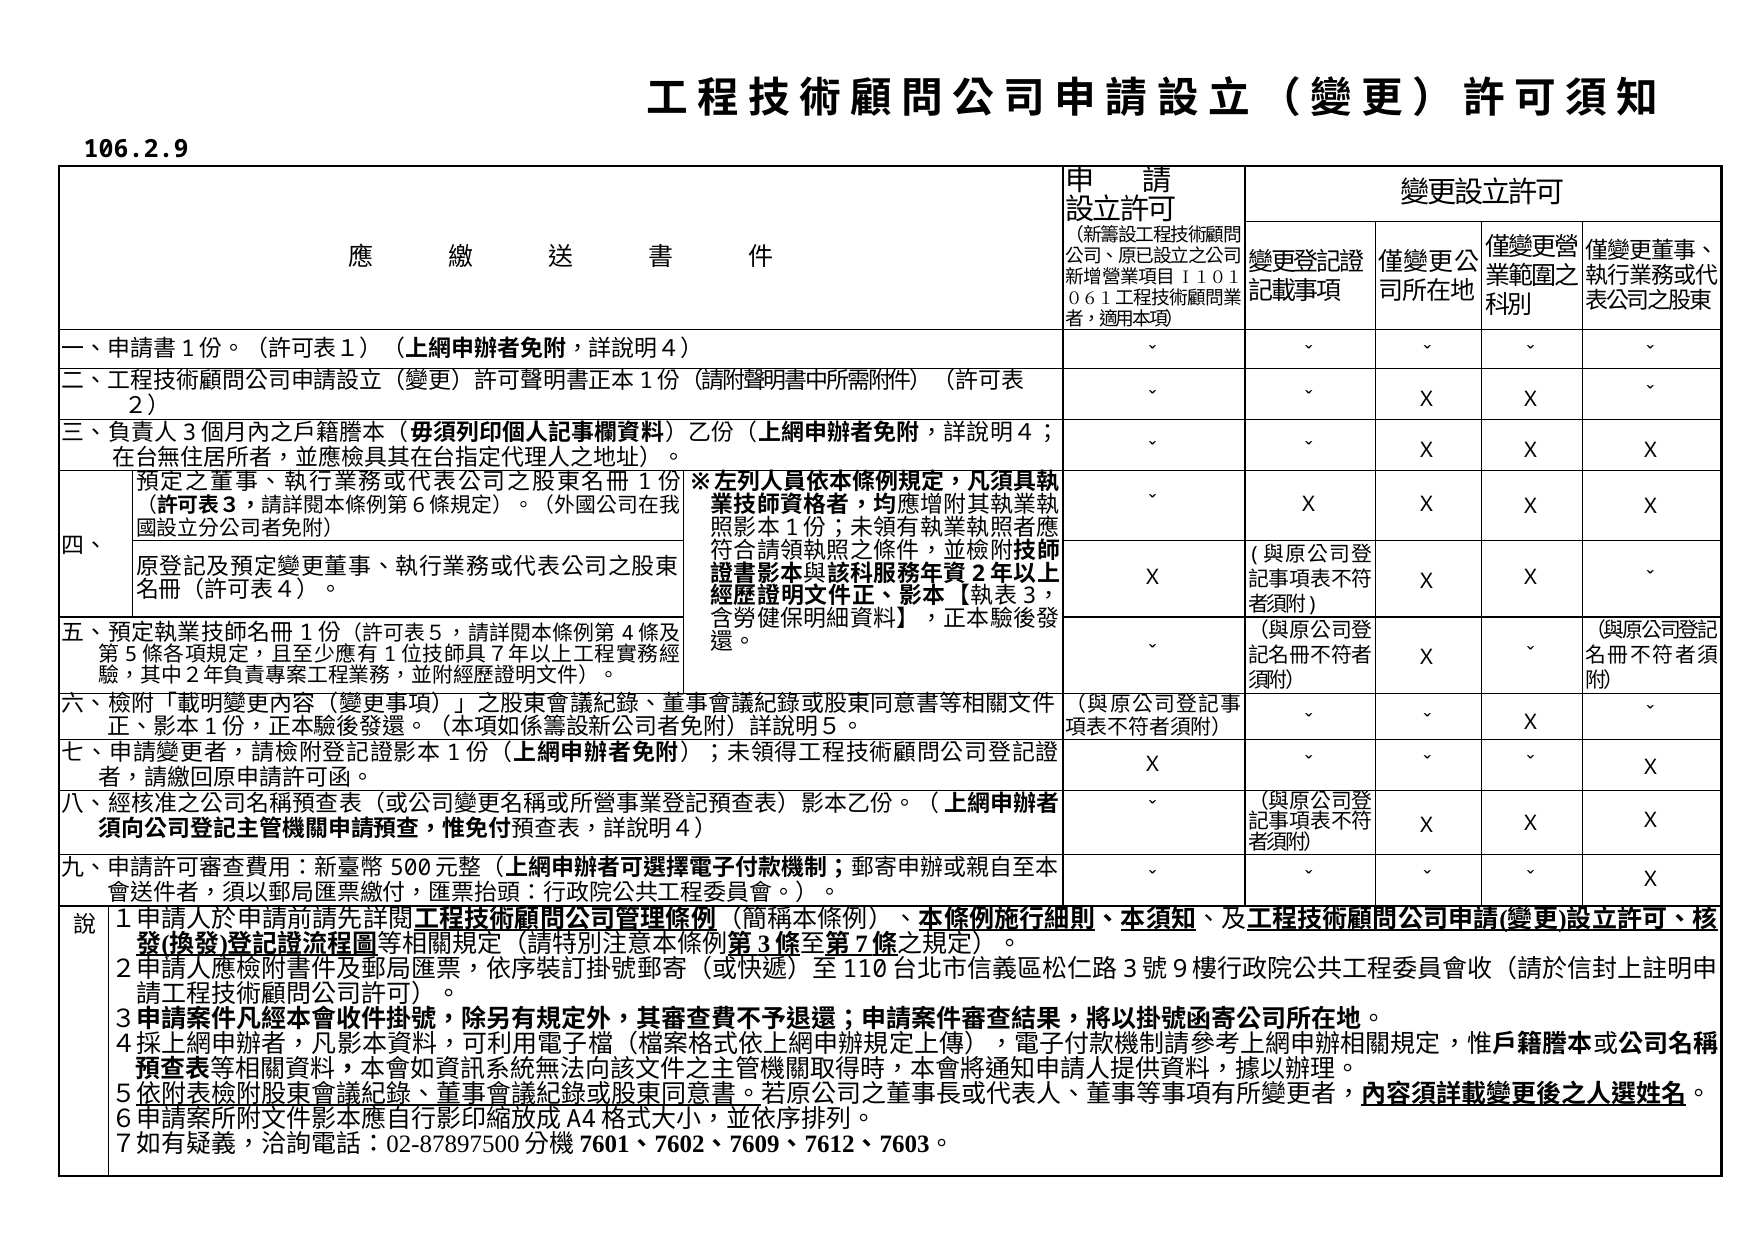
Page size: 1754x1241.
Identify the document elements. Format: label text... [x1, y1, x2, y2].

table_cell Ｘ [1064, 541, 1244, 616]
table_cell ˇ [1583, 694, 1720, 739]
table_cell ˇ [1376, 330, 1481, 368]
table_cell Ｘ [1482, 420, 1582, 470]
table_cell （與原公司登記事項表不符者須附） [1246, 791, 1375, 854]
table_cell ˇ [1482, 855, 1582, 905]
table_cell Ｘ [1482, 694, 1582, 739]
table_cell ˇ [1246, 855, 1375, 905]
table_cell ˇ [1246, 420, 1375, 470]
table_cell 原登記及預定變更董事、執行業務或代表公司之股東名冊（許可表４）。 [133, 541, 683, 616]
table_header 變更設立許可 [1246, 167, 1720, 221]
table_cell ˇ [1064, 855, 1244, 905]
table_cell Ｘ [1376, 541, 1481, 616]
table_cell ˇ [1064, 369, 1244, 419]
table_cell 九、申請許可審查費用：新臺幣500元整（上網申辦者可選擇電子付款機制；郵寄申辦或親自至本會送件者，須以郵局匯票繳付，匯票抬頭：行政院公共工程委員會。）。 [60, 855, 1062, 905]
table_cell ˇ [1376, 694, 1481, 739]
table_cell 五、預定執業技師名冊1份（許可表５，請詳閱本條例第4條及第5條各項規定，且至少應有1位技師具７年以上工程實務經驗，其中２年負責專案工程業務，並附經歷證明文件）。 [60, 618, 683, 692]
table_cell Ｘ [1064, 740, 1244, 790]
table_cell Ｘ [1583, 791, 1720, 854]
table_cell （與原公司登記事項表不符者須附） [1064, 694, 1244, 739]
table_cell ˇ [1064, 330, 1244, 368]
table_header 應 繳 送 書 件 [60, 167, 1062, 329]
table_cell ˇ [1482, 330, 1582, 368]
table_cell (與原公司登記事項表不符者須附) [1246, 541, 1375, 616]
table_cell 僅變更營業範圍之科別 [1482, 222, 1582, 329]
table_cell Ｘ [1482, 541, 1582, 616]
table_cell Ｘ [1583, 740, 1720, 790]
table_cell ˇ [1064, 618, 1244, 692]
table_cell Ｘ [1482, 471, 1582, 540]
text 工程技術顧問公司申請設立（變更）許可須知 106.2.9 [83, 59, 1659, 165]
table_cell 二、工程技術顧問公司申請設立（變更）許可聲明書正本1份（請附聲明書中所需附件）（許可表２） [60, 369, 1062, 419]
table_cell 七、申請變更者，請檢附登記證影本1份（上網申辦者免附）；未領得工程技術顧問公司登記證者，請繳回原申請許可函。 [60, 740, 1062, 790]
table_cell ˇ [1064, 471, 1244, 540]
table_cell Ｘ [1246, 471, 1375, 540]
table_cell Ｘ [1376, 420, 1481, 470]
table_cell Ｘ [1583, 855, 1720, 905]
table_cell ˇ [1583, 330, 1720, 368]
table_cell ˇ [1246, 740, 1375, 790]
table_cell Ｘ [1376, 618, 1481, 692]
table_cell 八、經核准之公司名稱預查表（或公司變更名稱或所營事業登記預查表）影本乙份。（上網申辦者須向公司登記主管機關申請預查，惟免付預查表，詳說明４） [60, 791, 1062, 854]
table_cell ˇ [1246, 694, 1375, 739]
table_cell 三、負責人3個月內之戶籍謄本（毋須列印個人記事欄資料）乙份（上網申辦者免附，詳說明４；在台無住居所者，並應檢具其在台指定代理人之地址）。 [60, 420, 1062, 470]
table_cell 僅變更公司所在地 [1376, 222, 1481, 329]
table_cell ※左列人員依本條例規定，凡須具執業技師資格者，均應增附其執業執照影本1份；未領有執業執照者應符合請領執照之條件，並檢附技師證書影本與該科服務年資2年以上經歷證明文件正、影本【執表3，含勞健保明細資料】，正本驗後發還。 [684, 471, 1062, 692]
table_cell ˇ [1482, 740, 1582, 790]
table_cell １申請人於申請前請先詳閱工程技術顧問公司管理條例（簡稱本條例）、本條例施行細則、本須知、及工程技術顧問公司申請(變更)設立許可、核發(換發)登記證流程圖等相關規定（請特別注意本條例第3條至第7條之規定）。 ２申請人應檢附書件及郵局匯票，依序裝訂掛號郵寄（或快遞）至110台北市信義區松仁路3號9樓行政院公共工程委員會收（請於信封上註明申請工程技術顧問公司許可）。 ３申請案件凡經本會收件掛號，除另有規定外，其審查費不予退還；申請案件審查結果，將以掛號函寄公司所在地。 ４採上網申辦者，凡影本資料，可利用電子檔（檔案格式依上網申辦規定上傳），電子付款機制請參考上網申辦相關規定，惟戶籍謄本或公司名稱預查表等相關資料，本會如資訊系統無法向該文件之主管機關取得時，本會將通知申請人提供資料，據以辦理。 ５依附表檢附股東會議紀錄、董事會議紀錄或股東同意書。若原公司之董事長或代表人、董事等事項有所變更者，內容須詳載變更後之人選姓名。 ６申請案所附文件影本應自行影印縮放成A4格式大小，並依序排列。 ７如有疑義，洽詢電話：02-87897500分機7601、7602、7609、7612、7603。 [109, 907, 1720, 1175]
table_cell Ｘ [1583, 420, 1720, 470]
table_cell 變更登記證 記載事項 [1246, 222, 1375, 329]
table_cell 說明 [60, 907, 108, 1175]
table_cell ˇ [1064, 420, 1244, 470]
table_cell Ｘ [1482, 369, 1582, 419]
table_cell ˇ [1376, 740, 1481, 790]
table_cell ˇ [1583, 541, 1720, 616]
table_cell ˇ [1583, 369, 1720, 419]
table_cell 一、申請書1份。（許可表１）（上網申辦者免附，詳說明４） [60, 330, 1062, 368]
table_cell ˇ [1246, 369, 1375, 419]
table_cell ˇ [1376, 855, 1481, 905]
table_cell ˇ [1482, 618, 1582, 692]
table_cell 僅變更董事、執行業務或代表公司之股東 [1583, 222, 1720, 329]
table_cell ˇ [1064, 791, 1244, 854]
table_cell ˇ [1246, 330, 1375, 368]
table_cell Ｘ [1482, 791, 1582, 854]
table_cell Ｘ [1376, 369, 1481, 419]
table_cell Ｘ [1583, 471, 1720, 540]
table_cell 六、檢附「載明變更內容（變更事項）」之股東會議紀錄、董事會議紀錄或股東同意書等相關文件正、影本1份，正本驗後發還。（本項如係籌設新公司者免附）詳說明５。 [60, 694, 1062, 739]
table_cell Ｘ [1376, 471, 1481, 540]
table_cell 預定之董事、執行業務或代表公司之股東名冊1份（許可表３，請詳閱本條例第6條規定）。（外國公司在我國設立分公司者免附） [133, 471, 683, 540]
table_cell Ｘ [1376, 791, 1481, 854]
table_cell 四、 [60, 471, 132, 616]
table_cell （與原公司登記名冊不符者須附） [1246, 618, 1375, 692]
table_cell （與原公司登記名冊不符者須附） [1583, 618, 1720, 692]
table_header 申 請 設立許可 （新籌設工程技術顧問公司、原已設立之公司新增營業項目Ｉ１０１０６１工程技術顧問業者，適用本項） [1064, 167, 1244, 329]
